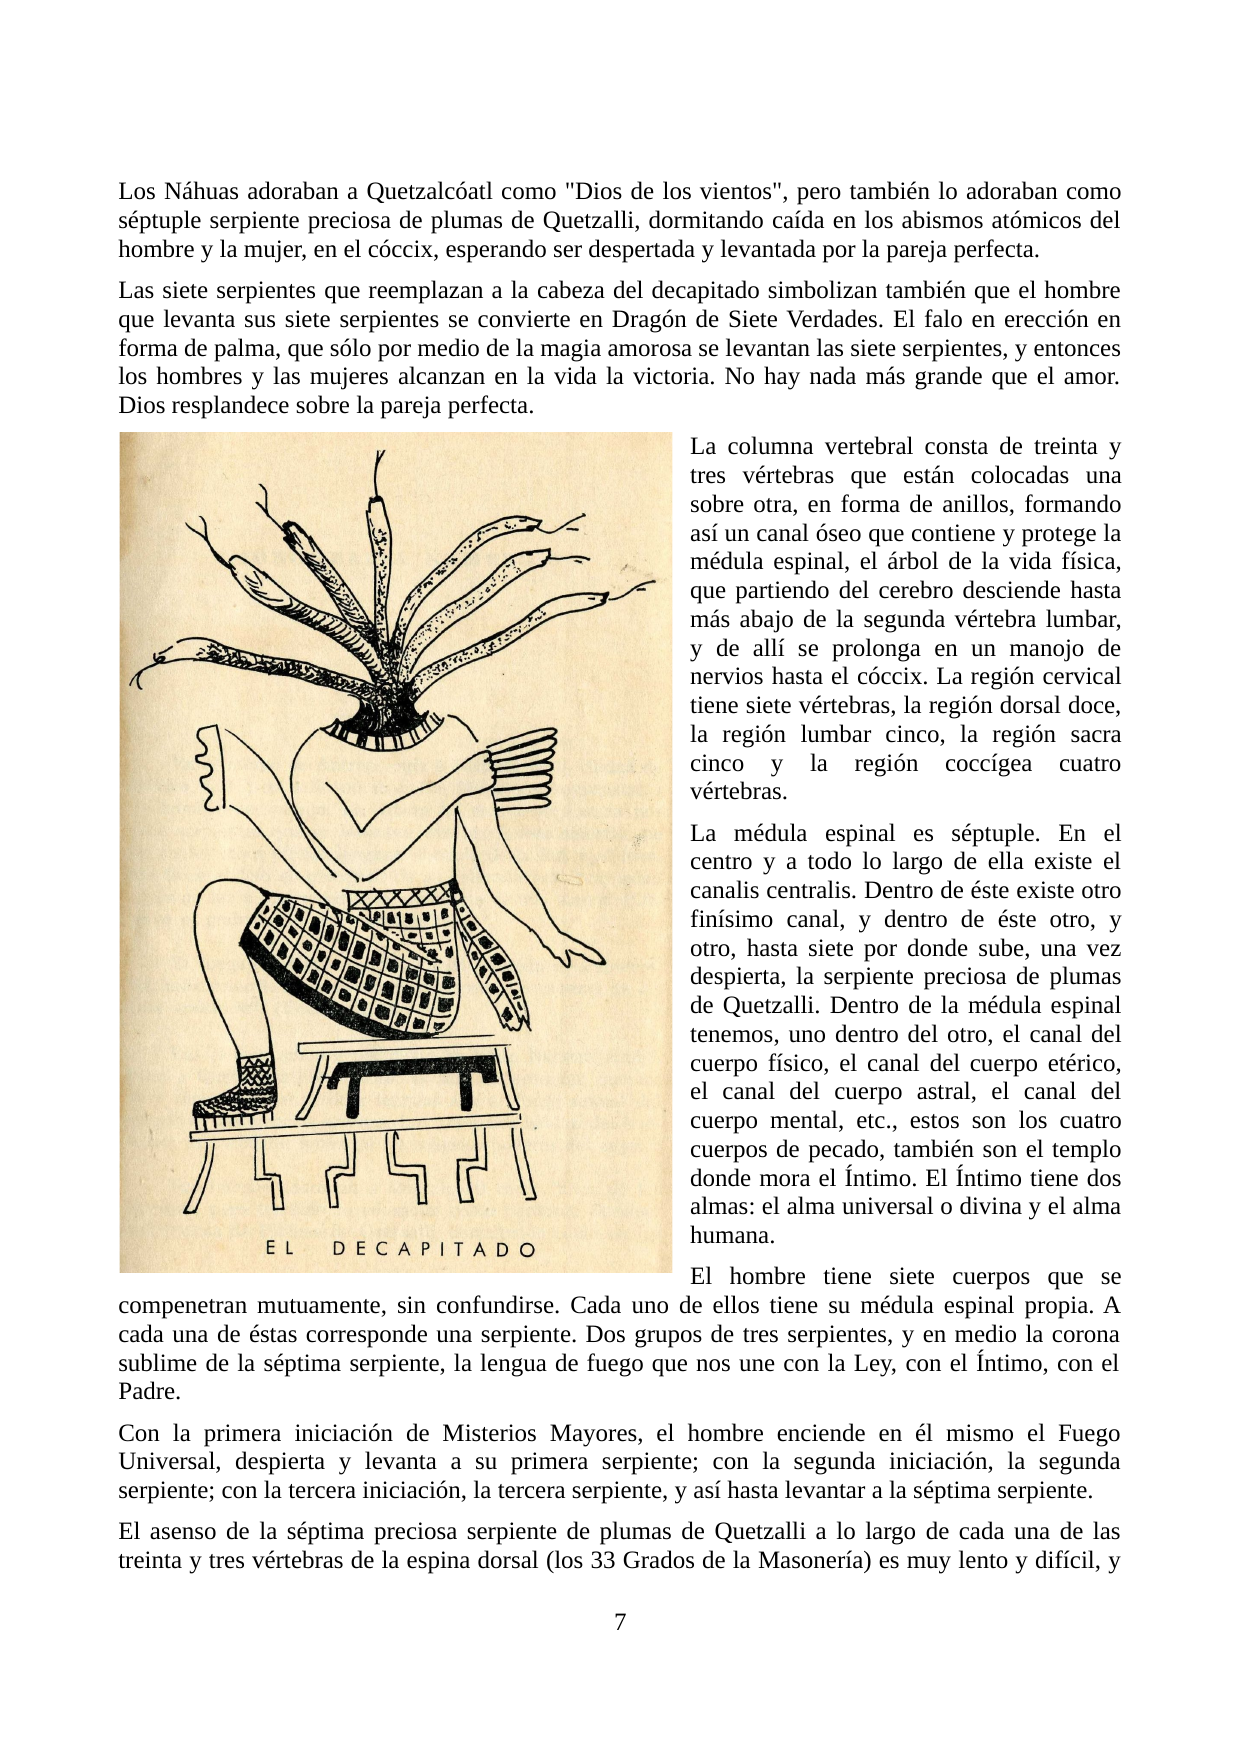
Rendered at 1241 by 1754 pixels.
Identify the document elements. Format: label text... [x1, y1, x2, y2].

picture [119, 432, 673, 1273]
text La columna vertebral consta de treinta y tres vértebras que están colocadas una sobre otra, en forma de anillos, formando así un canal óseo que contiene y protege la médula espinal, el árbol de la vida física, que partiendo del cerebro desciende hasta más abajo de la segunda vértebra lumbar, y de allí se prolonga en un manojo de nervios hasta el cóccix. La región cervical tiene siete vértebras, la región dorsal doce, la región lumbar cinco, la región sacra cinco y la región coccígea cuatro vértebras. [118, 431, 1122, 805]
text El asenso de la séptima preciosa serpiente de plumas de Quetzalli a lo largo de cada una de las treinta y tres vértebras de la espina dorsal (los 33 Grados de la Masonería) es muy lento y difícil, y [118, 1516, 1122, 1574]
text Las siete serpientes que reemplazan a la cabeza del decapitado simbolizan también que el hombre que levanta sus siete serpientes se convierte en Dragón de Siete Verdades. El falo en erección en forma de palma, que sólo por medio de la magia amorosa se levantan las siete serpientes, y entonces los hombres y las mujeres alcanzan en la vida la victoria. No hay nada más grande que el amor. Dios resplandece sobre la pareja perfecta. [118, 275, 1122, 419]
text Con la primera iniciación de Misterios Mayores, el hombre enciende en él mismo el Fuego Universal, despierta y levanta a su primera serpiente; con la segunda iniciación, la segunda serpiente; con la tercera iniciación, la tercera serpiente, y así hasta levantar a la séptima serpiente. [118, 1418, 1122, 1504]
text Los Náhuas adoraban a Quetzalcóatl como "Dios de los vientos", pero también lo adoraban como séptuple serpiente preciosa de plumas de Quetzalli, dormitando caída en los abismos atómicos del hombre y la mujer, en el cóccix, esperando ser despertada y levantada por la pareja perfecta. [118, 176, 1122, 263]
text La médula espinal es séptuple. En el centro y a todo lo largo de ella existe el canalis centralis. Dentro de éste existe otro finísimo canal, y dentro de éste otro, y otro, hasta siete por donde sube, una vez despierta, la serpiente preciosa de plumas de Quetzalli. Dentro de la médula espinal tenemos, uno dentro del otro, el canal del cuerpo físico, el canal del cuerpo etérico, el canal del cuerpo astral, el canal del cuerpo mental, etc., estos son los cuatro cuerpos de pecado, también son el templo donde mora el Íntimo. El Íntimo tiene dos almas: el alma universal o divina y el alma humana. [673, 818, 1122, 1249]
text El hombre tiene siete cuerpos que se compenetran mutuamente, sin confundirse. Cada uno de ellos tiene su médula espinal propia. A cada una de éstas corresponde una serpiente. Dos grupos de tres serpientes, y en medio la corona sublime de la séptima serpiente, la lengua de fuego que nos une con la Ley, con el Íntimo, con el Padre. [118, 1261, 1122, 1405]
